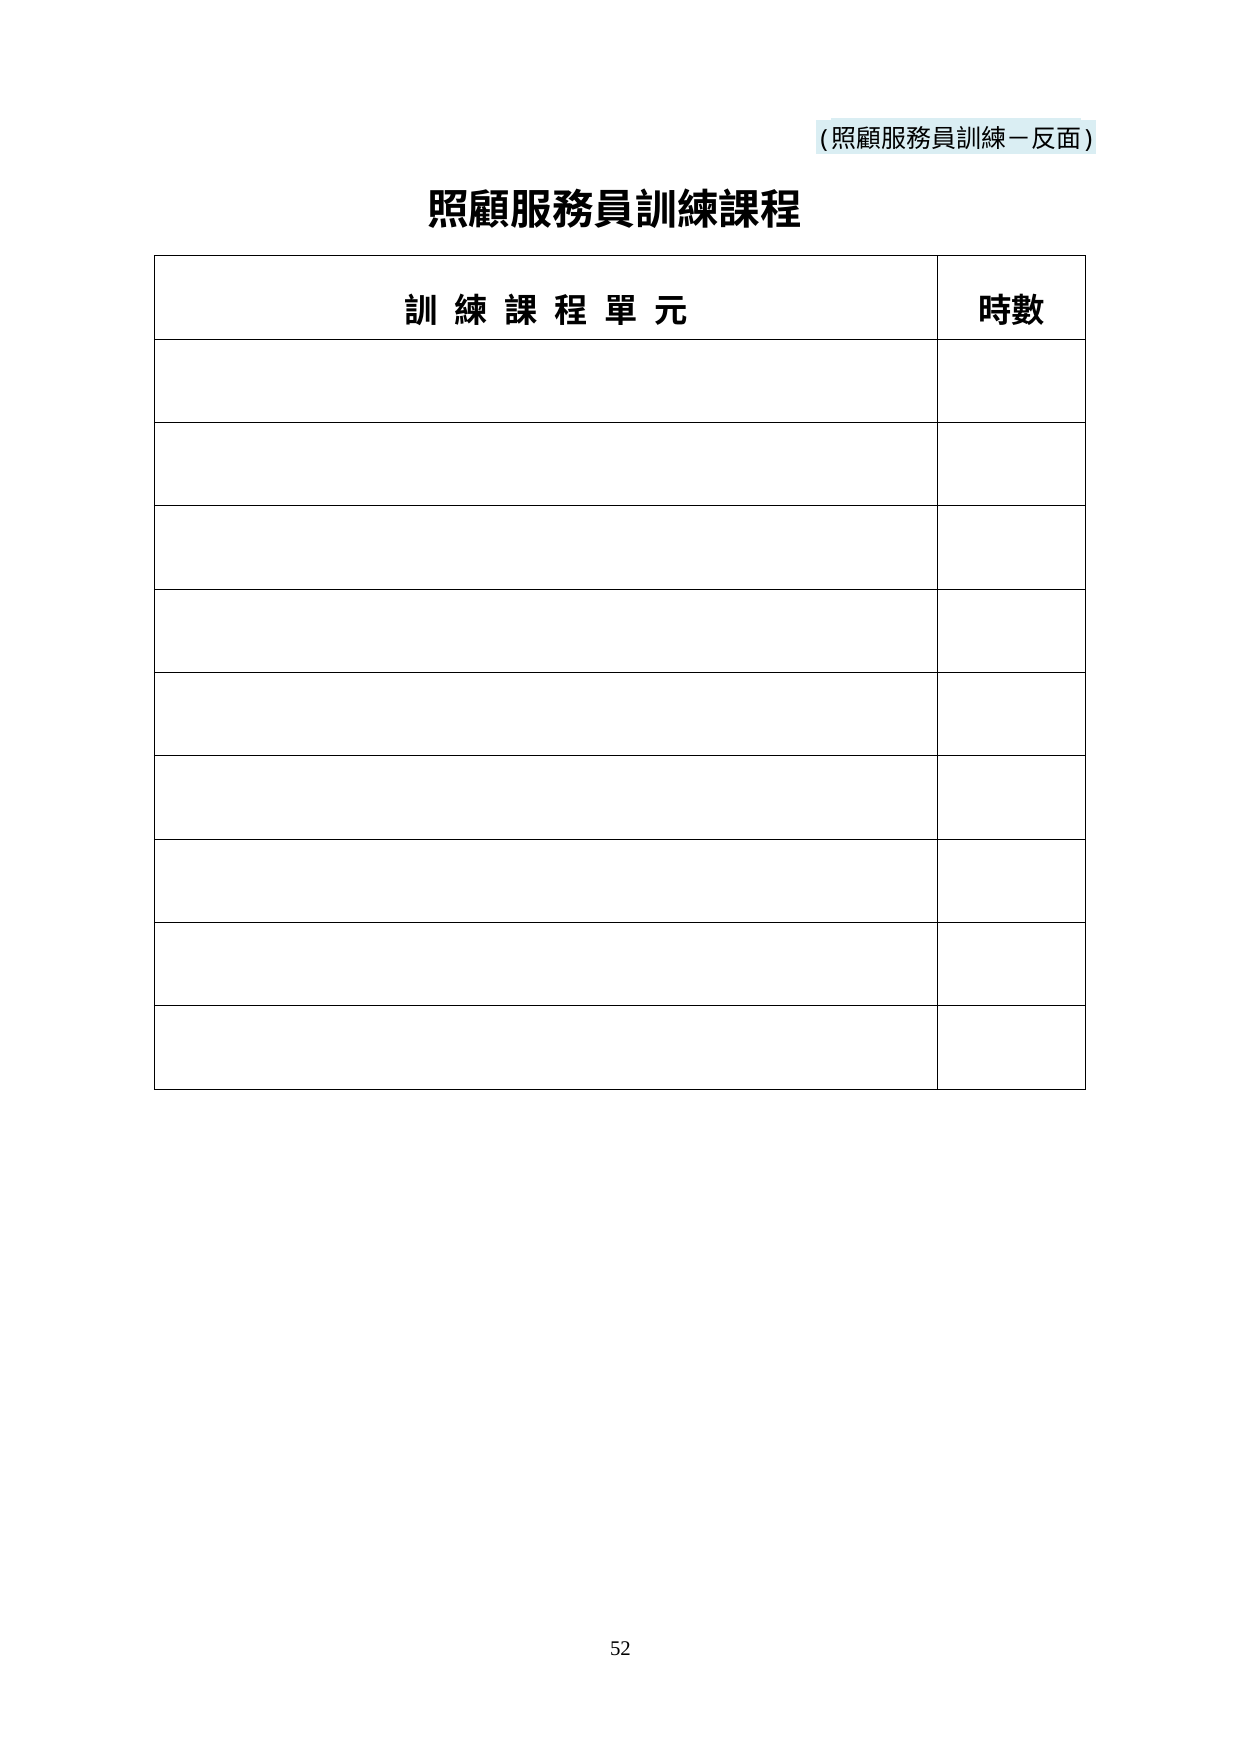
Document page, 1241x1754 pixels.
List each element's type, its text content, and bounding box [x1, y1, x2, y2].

table_cell [938, 340, 1085, 422]
table_cell [938, 423, 1085, 505]
text (照顧服務員訓練－反面) [130, 105, 1096, 157]
table_cell [155, 1006, 937, 1089]
table_cell [155, 506, 937, 589]
table_cell [938, 840, 1085, 922]
table_cell [155, 590, 937, 672]
text 照顧服務員訓練課程 [133, 176, 1096, 237]
table_cell [938, 590, 1085, 672]
table_cell [155, 673, 937, 755]
table_cell [938, 673, 1085, 755]
table_cell [938, 1006, 1085, 1089]
table_header 時數 [938, 256, 1085, 339]
table_cell [155, 340, 937, 422]
table_cell [938, 923, 1085, 1005]
table_cell [155, 840, 937, 922]
table_cell [155, 423, 937, 505]
table_cell [155, 756, 937, 839]
table_cell [155, 923, 937, 1005]
table_cell [938, 506, 1085, 589]
table_cell [938, 756, 1085, 839]
table_header 訓 練 課 程 單 元 [155, 256, 937, 339]
